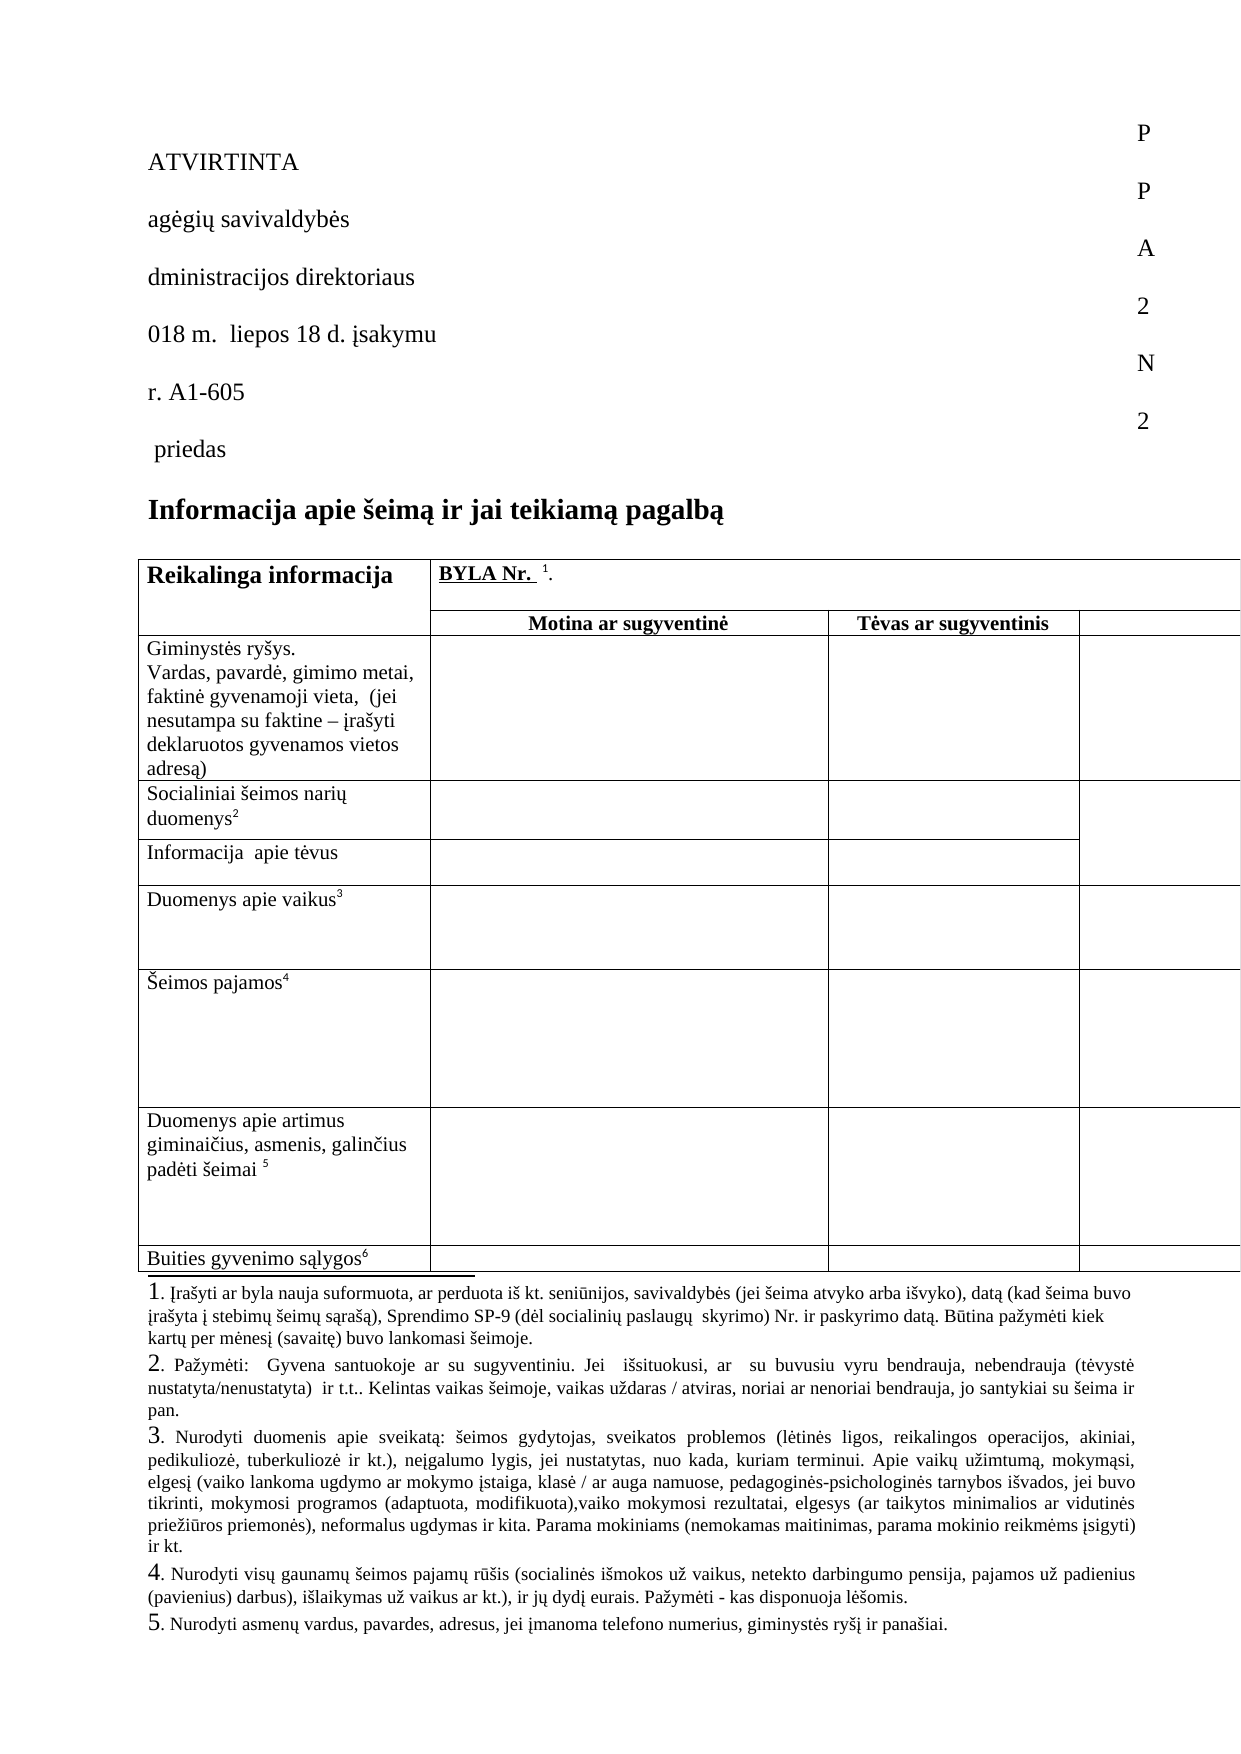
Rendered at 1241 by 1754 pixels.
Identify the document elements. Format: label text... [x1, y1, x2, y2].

table_cell [829, 1246, 1079, 1271]
text Administracijos direktoriaus [148, 233, 1137, 291]
table_cell [829, 781, 1079, 839]
table_cell [1080, 886, 1240, 968]
table_cell Giminystės ryšys. Vardas, pavardė, gimimo metai, faktinė gyvenamoji vieta, (jei nesutampa su faktine – įrašyti deklaruotos gyvenamos vietos adresą) [139, 636, 430, 780]
table_cell [431, 886, 828, 968]
table_cell [431, 781, 828, 839]
table_cell [431, 1108, 828, 1244]
table_cell Duomenys apie vaikus [139, 886, 430, 968]
table_cell [1080, 1246, 1240, 1271]
table_cell [829, 840, 1079, 885]
text 2018 m. liepos 18 d. įsakymu [148, 291, 1137, 348]
table_cell Buities gyvenimo sąlygos [139, 1246, 430, 1271]
text 2 priedas [148, 406, 1137, 463]
table_cell [829, 970, 1079, 1107]
table_header BYLA Nr. . [431, 560, 1240, 609]
table_cell [829, 886, 1079, 968]
table_cell [829, 636, 1079, 780]
table_cell Šeimos pajamos [139, 970, 430, 1107]
text Informacija apie šeimą ir jai teikiamą pagalbą [148, 492, 1137, 526]
table_cell [1080, 781, 1240, 885]
table_cell [829, 1108, 1079, 1244]
table_cell Motina ar sugyventinė [431, 611, 828, 635]
table_cell Informacija apie tėvus [139, 840, 430, 885]
table_cell [431, 840, 828, 885]
table_cell Tėvas ar sugyventinis [829, 611, 1079, 635]
table_cell [1080, 1108, 1240, 1244]
text Pagėgių savivaldybės [148, 176, 1137, 233]
table_cell [431, 1246, 828, 1271]
table_header Reikalinga informacija [139, 560, 430, 635]
table_cell [431, 970, 828, 1107]
table_cell Duomenys apie artimus giminaičius, asmenis, galinčius padėti šeimai [139, 1108, 430, 1244]
table_cell Vaikas (vaikai) [1080, 611, 1240, 635]
table_cell Socialiniai šeimos narių duomenys [139, 781, 430, 839]
table_cell [431, 636, 828, 780]
text Nr. A1-605 [148, 348, 1137, 406]
table_cell [1080, 970, 1240, 1107]
table_cell [1080, 636, 1240, 780]
text PATVIRTINTA [148, 118, 1137, 176]
